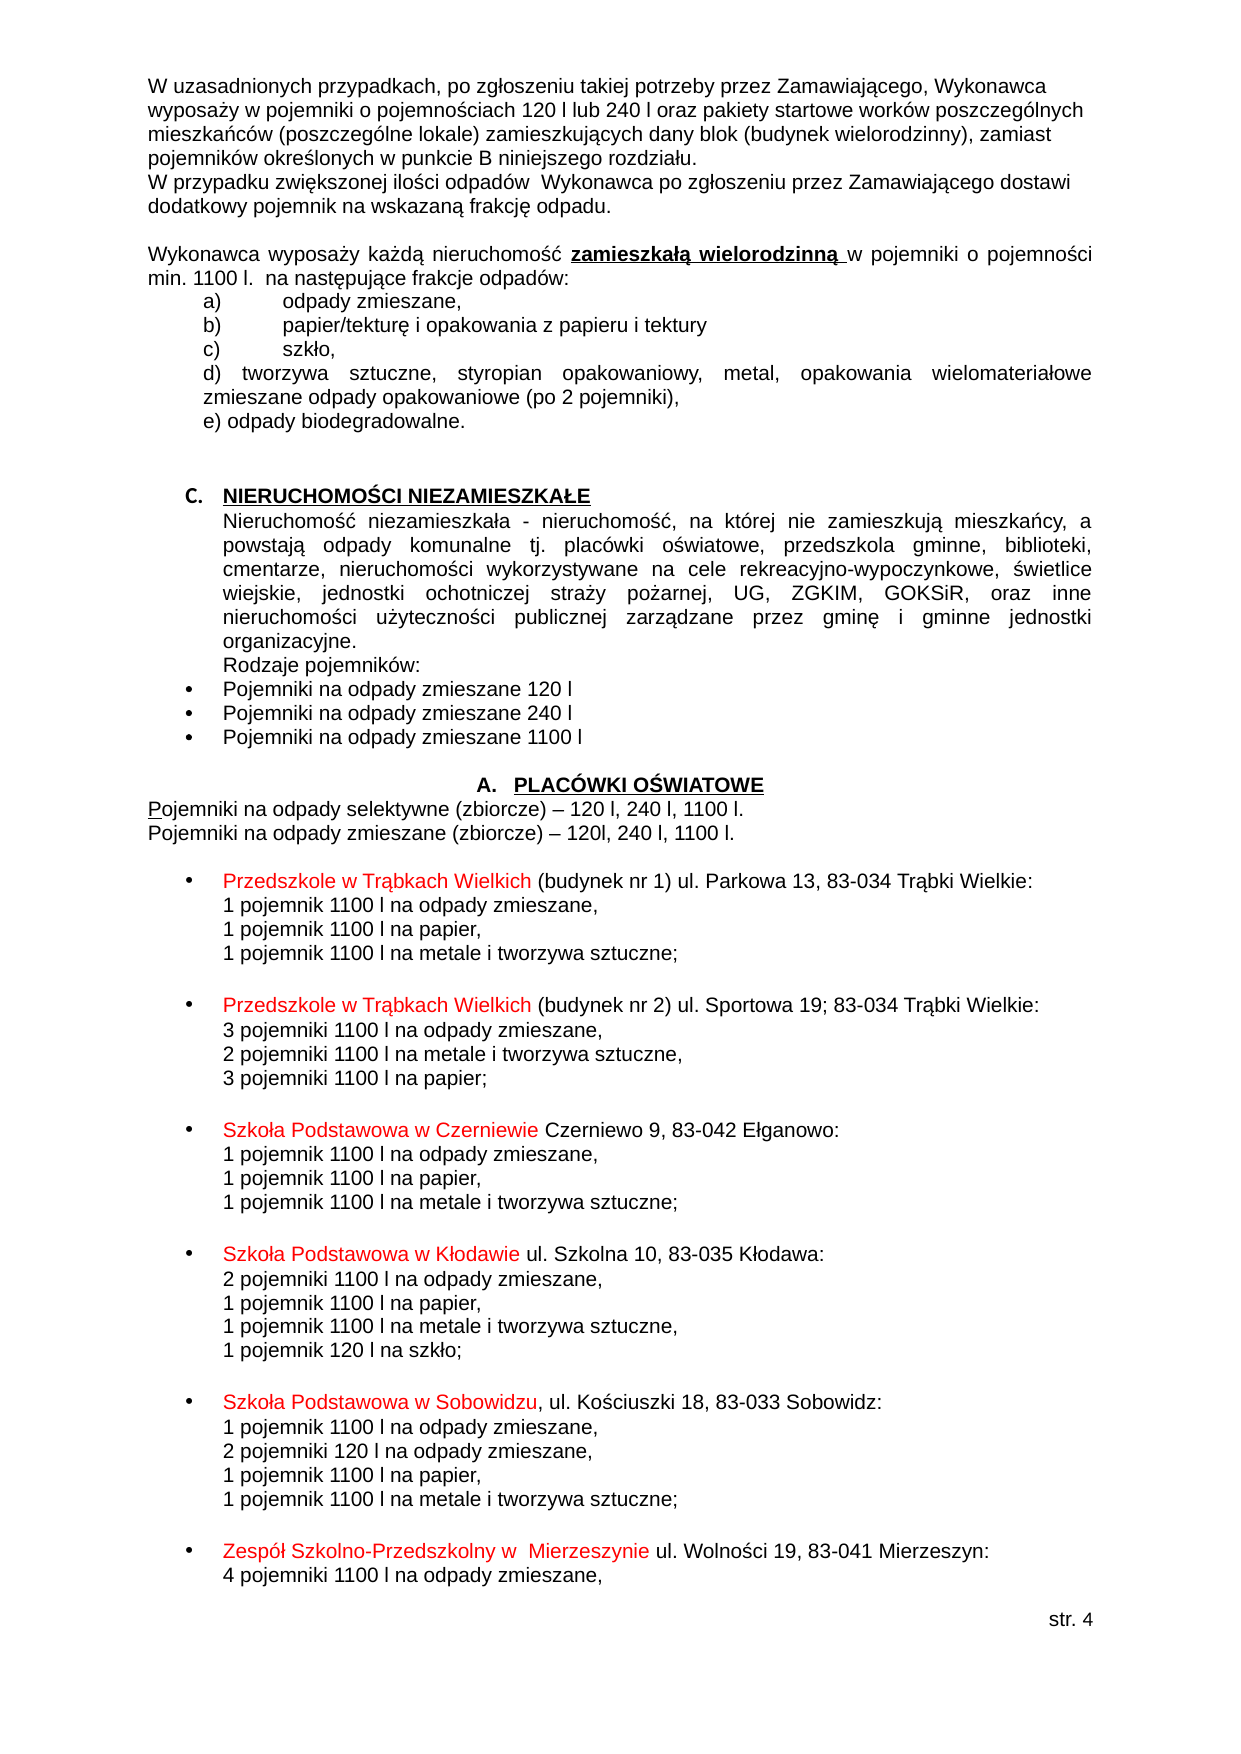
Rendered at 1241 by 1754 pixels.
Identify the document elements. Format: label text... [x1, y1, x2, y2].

list odpady zmieszane, [203, 289, 1093, 313]
text 1 pojemnik 1100 l na papier, [223, 1463, 1093, 1487]
text 1 pojemnik 1100 l na metale i tworzywa sztuczne; [223, 1190, 1093, 1214]
text 3 pojemniki 1100 l na odpady zmieszane, [223, 1018, 1093, 1042]
text 4 pojemniki 1100 l na odpady zmieszane, [223, 1563, 1093, 1587]
text 3 pojemniki 1100 l na papier; [223, 1066, 1093, 1089]
text 1 pojemnik 1100 l na papier, [223, 917, 1093, 941]
text d) tworzywa sztuczne, styropian opakowaniowy, metal, opakowania wielomateriałowe zmieszane odpady opakowaniowe (po 2 pojemniki), [203, 361, 1093, 409]
list szkło, [203, 337, 1093, 361]
list Wykonawca wyposaży każdą nieruchomość zamieszkałą wielorodzinną w pojemniki o pojemności min. 1100 l. na następujące frakcje odpadów: [148, 241, 1093, 289]
list papier/tekturę i opakowania z papieru i tektury [203, 313, 1093, 337]
text 2 pojemniki 1100 l na metale i tworzywa sztuczne, [223, 1042, 1093, 1066]
text 1 pojemnik 1100 l na papier, [223, 1290, 1093, 1314]
text 2 pojemniki 1100 l na odpady zmieszane, [223, 1266, 1093, 1290]
text 1 pojemnik 1100 l na metale i tworzywa sztuczne; [223, 1487, 1093, 1511]
text Rodzaje pojemników: [223, 653, 1093, 677]
text 1 pojemnik 1100 l na odpady zmieszane, [223, 1142, 1093, 1166]
text 1 pojemnik 1100 l na odpady zmieszane, [223, 1415, 1093, 1439]
text e) odpady biodegradowalne. [203, 409, 1093, 433]
list Pojemniki na odpady zmieszane 1100 l [185, 725, 1093, 749]
text 1 pojemnik 1100 l na papier, [223, 1166, 1093, 1190]
text 1 pojemnik 120 l na szkło; [223, 1338, 1093, 1362]
list Szkoła Podstawowa w Kłodawie ul. Szkolna 10, 83-035 Kłodawa: [185, 1242, 1093, 1266]
list Szkoła Podstawowa w Sobowidzu, ul. Kościuszki 18, 83-033 Sobowidz: [185, 1390, 1093, 1415]
text Pojemniki na odpady selektywne (zbiorcze) – 120 l, 240 l, 1100 l. [148, 797, 1093, 821]
text Nieruchomość niezamieszkała - nieruchomość, na której nie zamieszkują mieszkańcy, a powstają odpady komunalne tj. placówki oświatowe, przedszkola gminne, biblioteki, cmentarze, nieruchomości wykorzystywane na cele rekreacyjno-wypoczynkowe, świetlice wiejskie, jednostki ochotniczej straży pożarnej, UG, ZGKIM, GOKSiR, oraz inne nieruchomości użyteczności publicznej zarządzane przez gminę i gminne jednostki organizacyjne. [223, 509, 1093, 653]
text Pojemniki na odpady zmieszane (zbiorcze) – 120l, 240 l, 1100 l. [148, 821, 1093, 845]
list Pojemniki na odpady zmieszane 120 l [185, 677, 1093, 701]
text 1 pojemnik 1100 l na metale i tworzywa sztuczne; [223, 941, 1093, 965]
list Przedszkole w Trąbkach Wielkich (budynek nr 1) ul. Parkowa 13, 83-034 Trąbki Wielkie: [185, 869, 1093, 893]
list Szkoła Podstawowa w Czerniewie Czerniewo 9, 83-042 Ełganowo: [185, 1117, 1093, 1142]
list Pojemniki na odpady zmieszane 240 l [185, 701, 1093, 725]
text 2 pojemniki 120 l na odpady zmieszane, [223, 1439, 1093, 1463]
list PLACÓWKI OŚWIATOWE [148, 773, 1093, 797]
list Zespół Szkolno-Przedszkolny w Mierzeszynie ul. Wolności 19, 83-041 Mierzeszyn: [185, 1538, 1093, 1563]
list Przedszkole w Trąbkach Wielkich (budynek nr 2) ul. Sportowa 19; 83-034 Trąbki Wielkie: [185, 993, 1093, 1018]
text W uzasadnionych przypadkach, po zgłoszeniu takiej potrzeby przez Zamawiającego, Wykonawca wyposaży w pojemniki o pojemnościach 120 l lub 240 l oraz pakiety startowe worków poszczególnych mieszkańców (poszczególne lokale) zamieszkujących dany blok (budynek wielorodzinny), zamiast pojemników określonych w punkcie B niniejszego rozdziału. [148, 74, 1093, 169]
text W przypadku zwiększonej ilości odpadów Wykonawca po zgłoszeniu przez Zamawiającego dostawi dodatkowy pojemnik na wskazaną frakcję odpadu. [148, 169, 1093, 217]
text 1 pojemnik 1100 l na metale i tworzywa sztuczne, [223, 1314, 1093, 1338]
list NIERUCHOMOŚCI NIEZAMIESZKAŁE [185, 481, 1093, 509]
text 1 pojemnik 1100 l na odpady zmieszane, [223, 893, 1093, 917]
